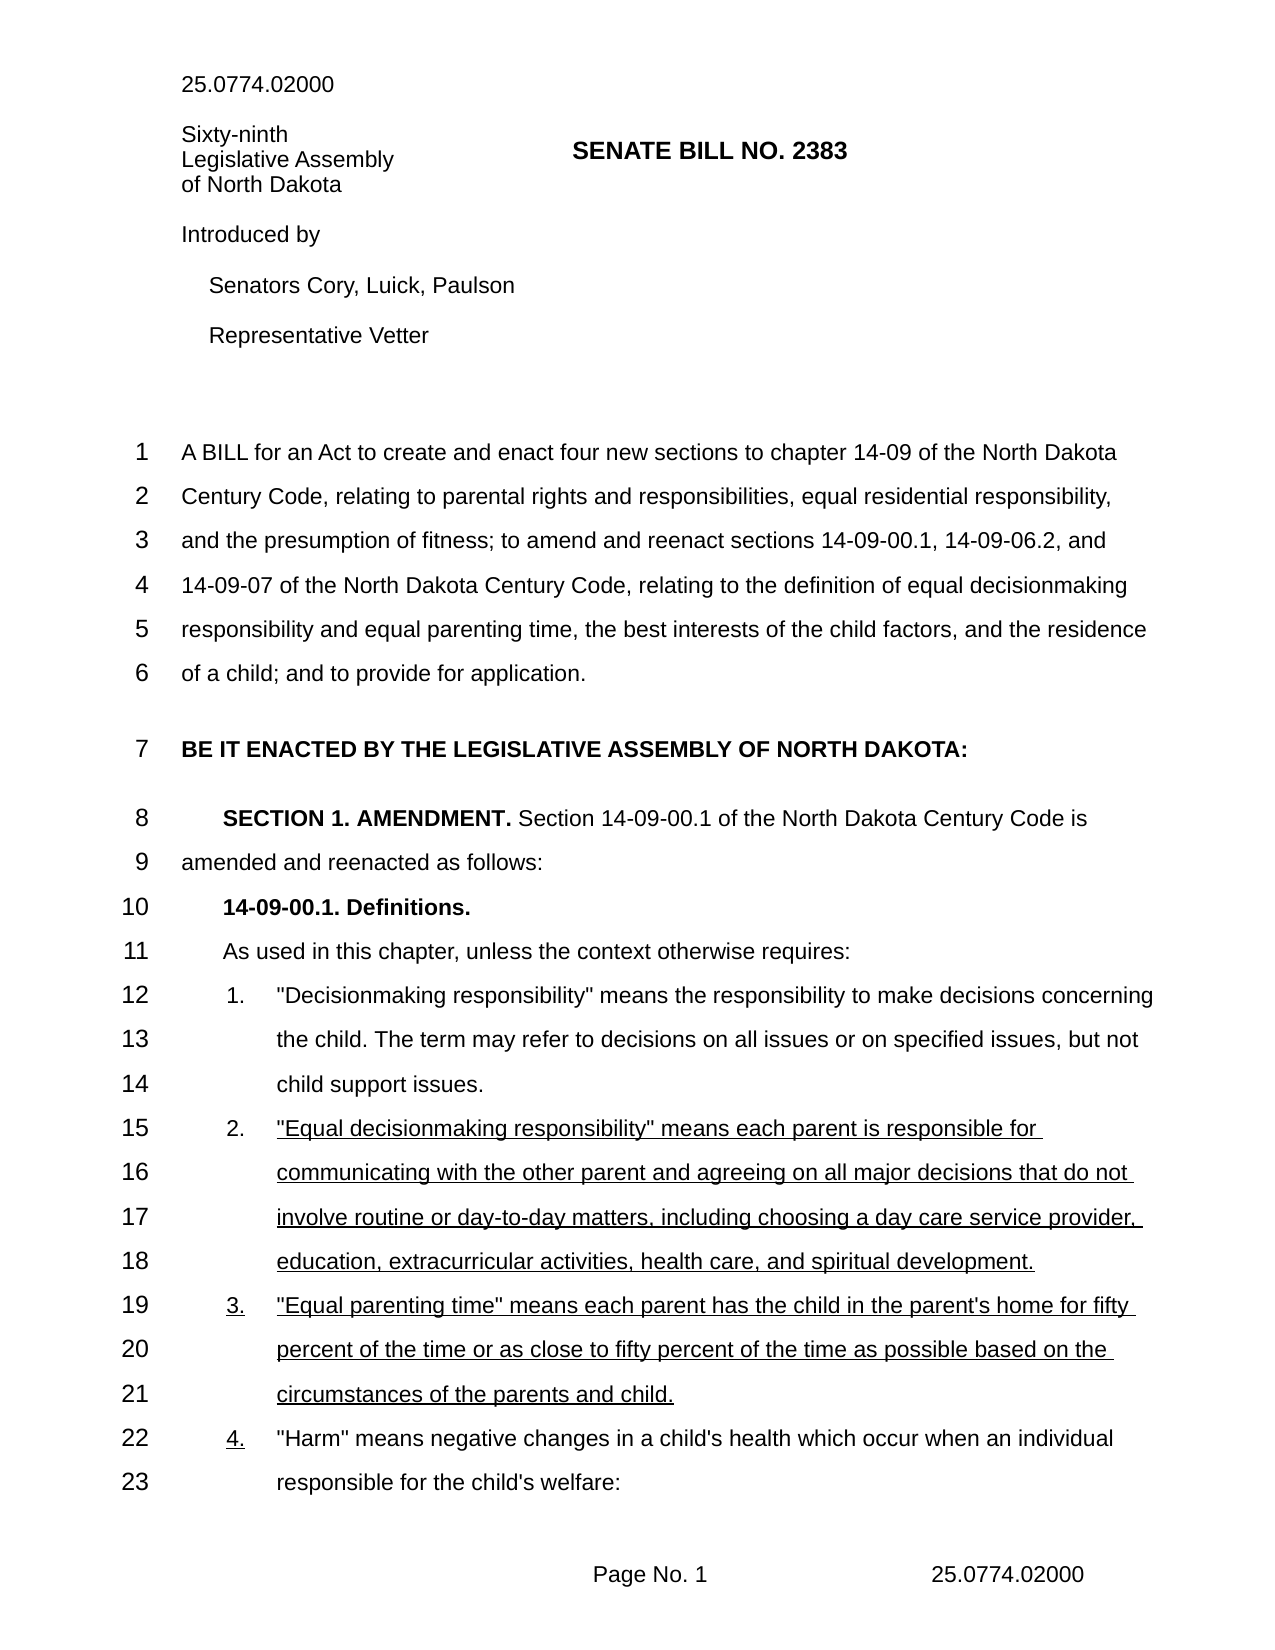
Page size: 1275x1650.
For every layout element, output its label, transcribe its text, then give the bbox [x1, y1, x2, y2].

title BILL NO. [565, 136, 848, 165]
text Senators Cory, Luick, Paulson [208, 275, 1154, 298]
text As used in this chapter, unless the context otherwise requires: [181, 924, 1154, 968]
text . [181, 73, 1154, 133]
text Representative Vetter [208, 325, 1154, 348]
subtitle 14‑09‑00.1. Definitions. [181, 880, 1154, 924]
text Legislative Assembly [181, 148, 1154, 173]
text Introduced by [181, 223, 1154, 248]
text BE IT ENACTED BY THE LEGISLATIVE ASSEMBLY OF NORTH DAKOTA: [181, 722, 1154, 766]
text 4. "Harm" means negative changes in a child's health which occur when an individual responsible for the child's welfare: [181, 1411, 1154, 1499]
title A BILL for an Act to create and enact four new sections to chapter 14‑09 of the North Dakota Century Code, relating to parental rights and responsibilities, equal residential responsibility, and the presumption of fitness; to amend and reenact sections 14‑09‑00.1, 14‑09‑06.2, and 14‑09‑07 of the North Dakota Century Code, relating to the definition of equal decisionmaking responsibility and equal parenting time, the best interests of the child factors, and the residence of a child; and to provide for application. [181, 425, 1154, 691]
text 3. "Equal parenting time" means each parent has the child in the parent's home for fifty percent of the time or as close to fifty percent of the time as possible based on the circumstances of the parents and child. [181, 1278, 1154, 1411]
text 2. "Equal decisionmaking responsibility" means each parent is responsible for communicating with the other parent and agreeing on all major decisions that do not involve routine or day-to-day matters, including choosing a day care service provider, education, extracurricular activities, health care, and spiritual development. [181, 1101, 1154, 1278]
text of North Dakota [181, 173, 1154, 198]
text SECTION 1. AMENDMENT. Section 14‑09‑00.1 of the North Dakota Century Code is amended and reenacted as follows: [181, 791, 1154, 880]
text 1. "Decisionmaking responsibility" means the responsibility to make decisions concerning the child. The term may refer to decisions on all issues or on specified issues, but not child support issues. [181, 968, 1154, 1101]
